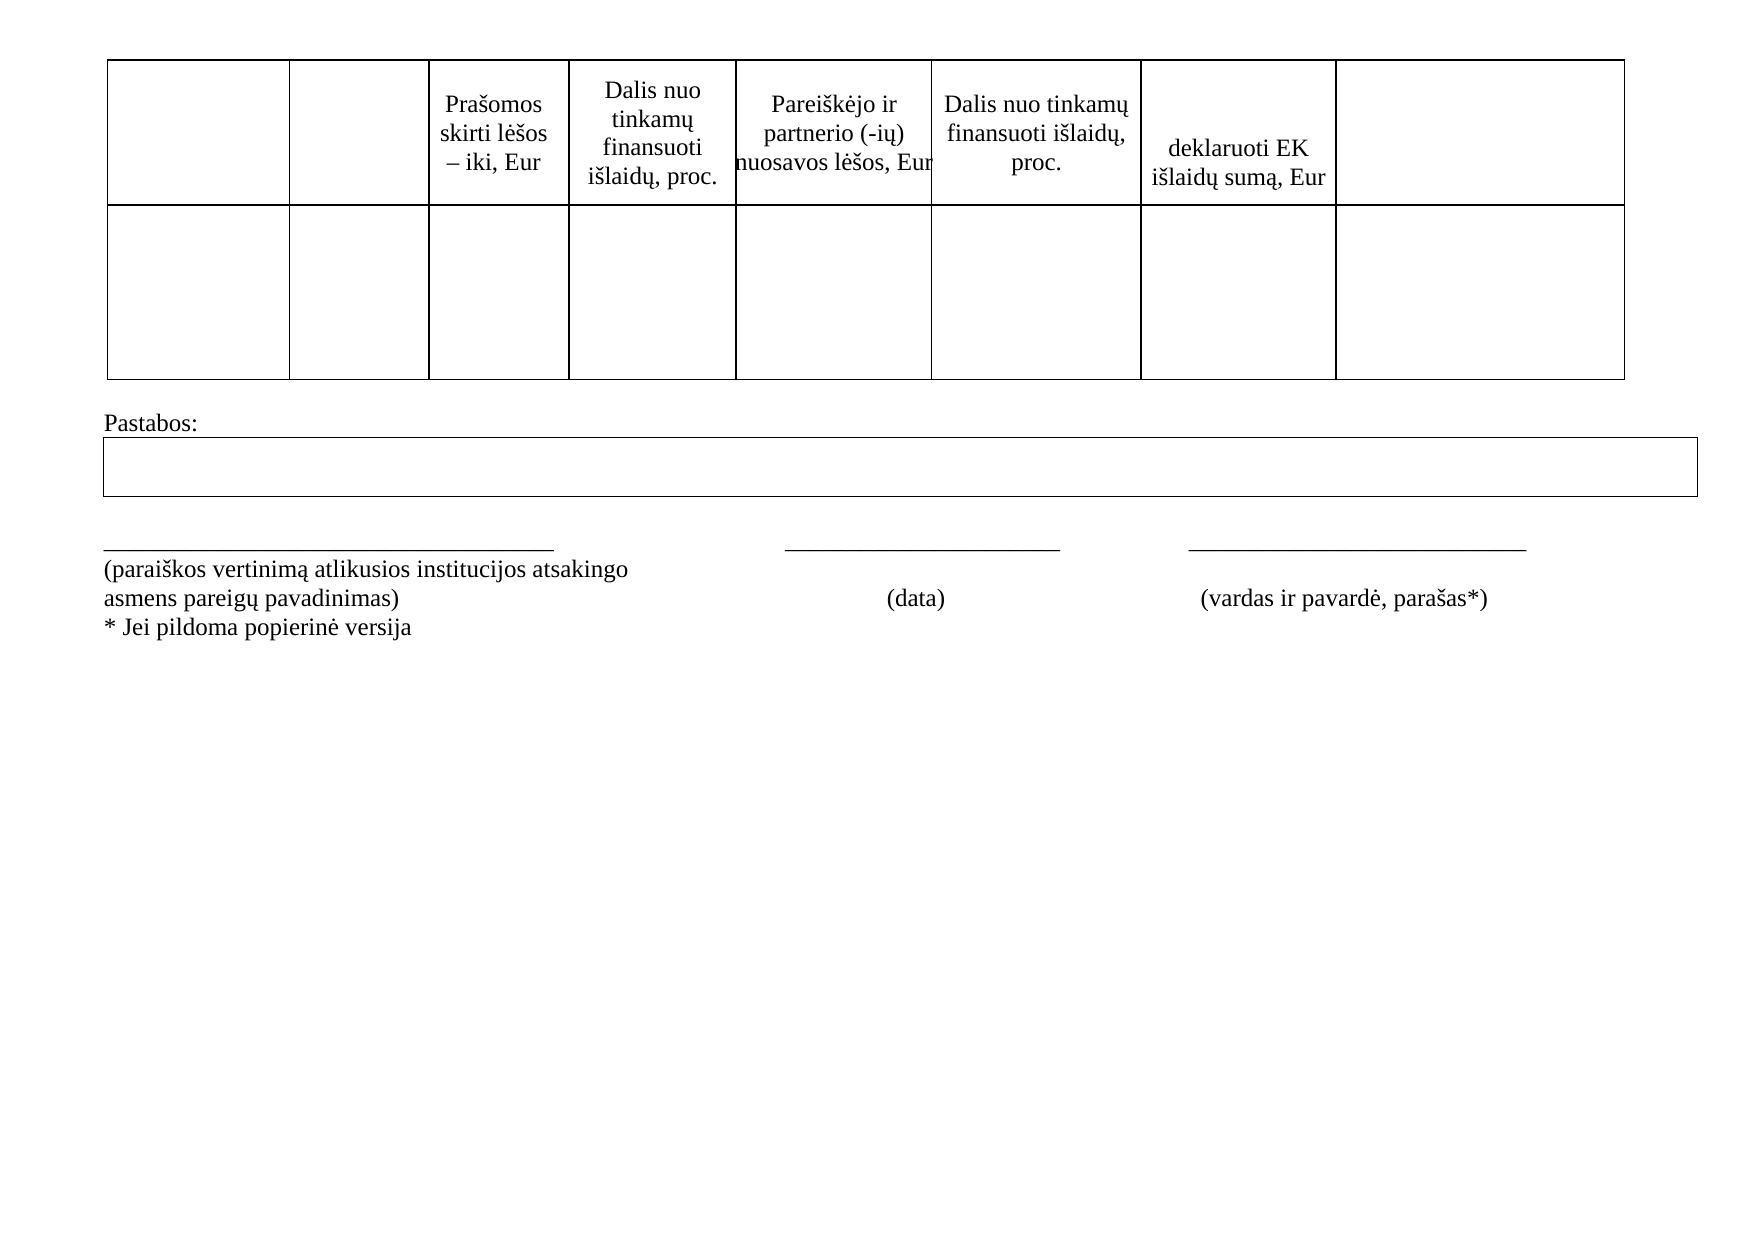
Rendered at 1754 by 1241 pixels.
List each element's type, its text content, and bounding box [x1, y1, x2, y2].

table_cell [290, 61, 428, 204]
table_cell [1142, 206, 1335, 378]
table_cell [430, 206, 568, 378]
table_cell [737, 206, 931, 378]
table_cell [108, 206, 289, 378]
table_cell [932, 206, 1140, 378]
table_cell Prašomos skirti lėšos – iki, Eur [430, 61, 568, 204]
table_header [104, 438, 1697, 496]
text asmens pareigų pavadinimas) (data) (vardas ir pavardė, parašas*) [103, 583, 1636, 612]
text Pastabos: [103, 408, 1636, 437]
table_cell [1337, 206, 1624, 378]
table_header [1337, 61, 1624, 204]
text (paraiškos vertinimą atlikusios institucijos atsakingo [103, 554, 1636, 583]
text ____________________________________ ______________________ ___________________________ [103, 525, 1636, 554]
table_cell Pareiškėjo ir partnerio (-ių) nuosavos lėšos, Eur [737, 61, 931, 204]
text * Jei pildoma popierinė versija [103, 612, 1636, 640]
table_cell Dalis nuo tinkamų finansuoti išlaidų, proc. [932, 61, 1140, 204]
table_cell Dalis nuo tinkamų finansuoti išlaidų, proc. [570, 61, 735, 204]
table_header deklaruoti EK išlaidų sumą, Eur [1142, 61, 1335, 204]
table_cell [290, 206, 428, 378]
table_header [108, 61, 289, 204]
table_cell [570, 206, 735, 378]
